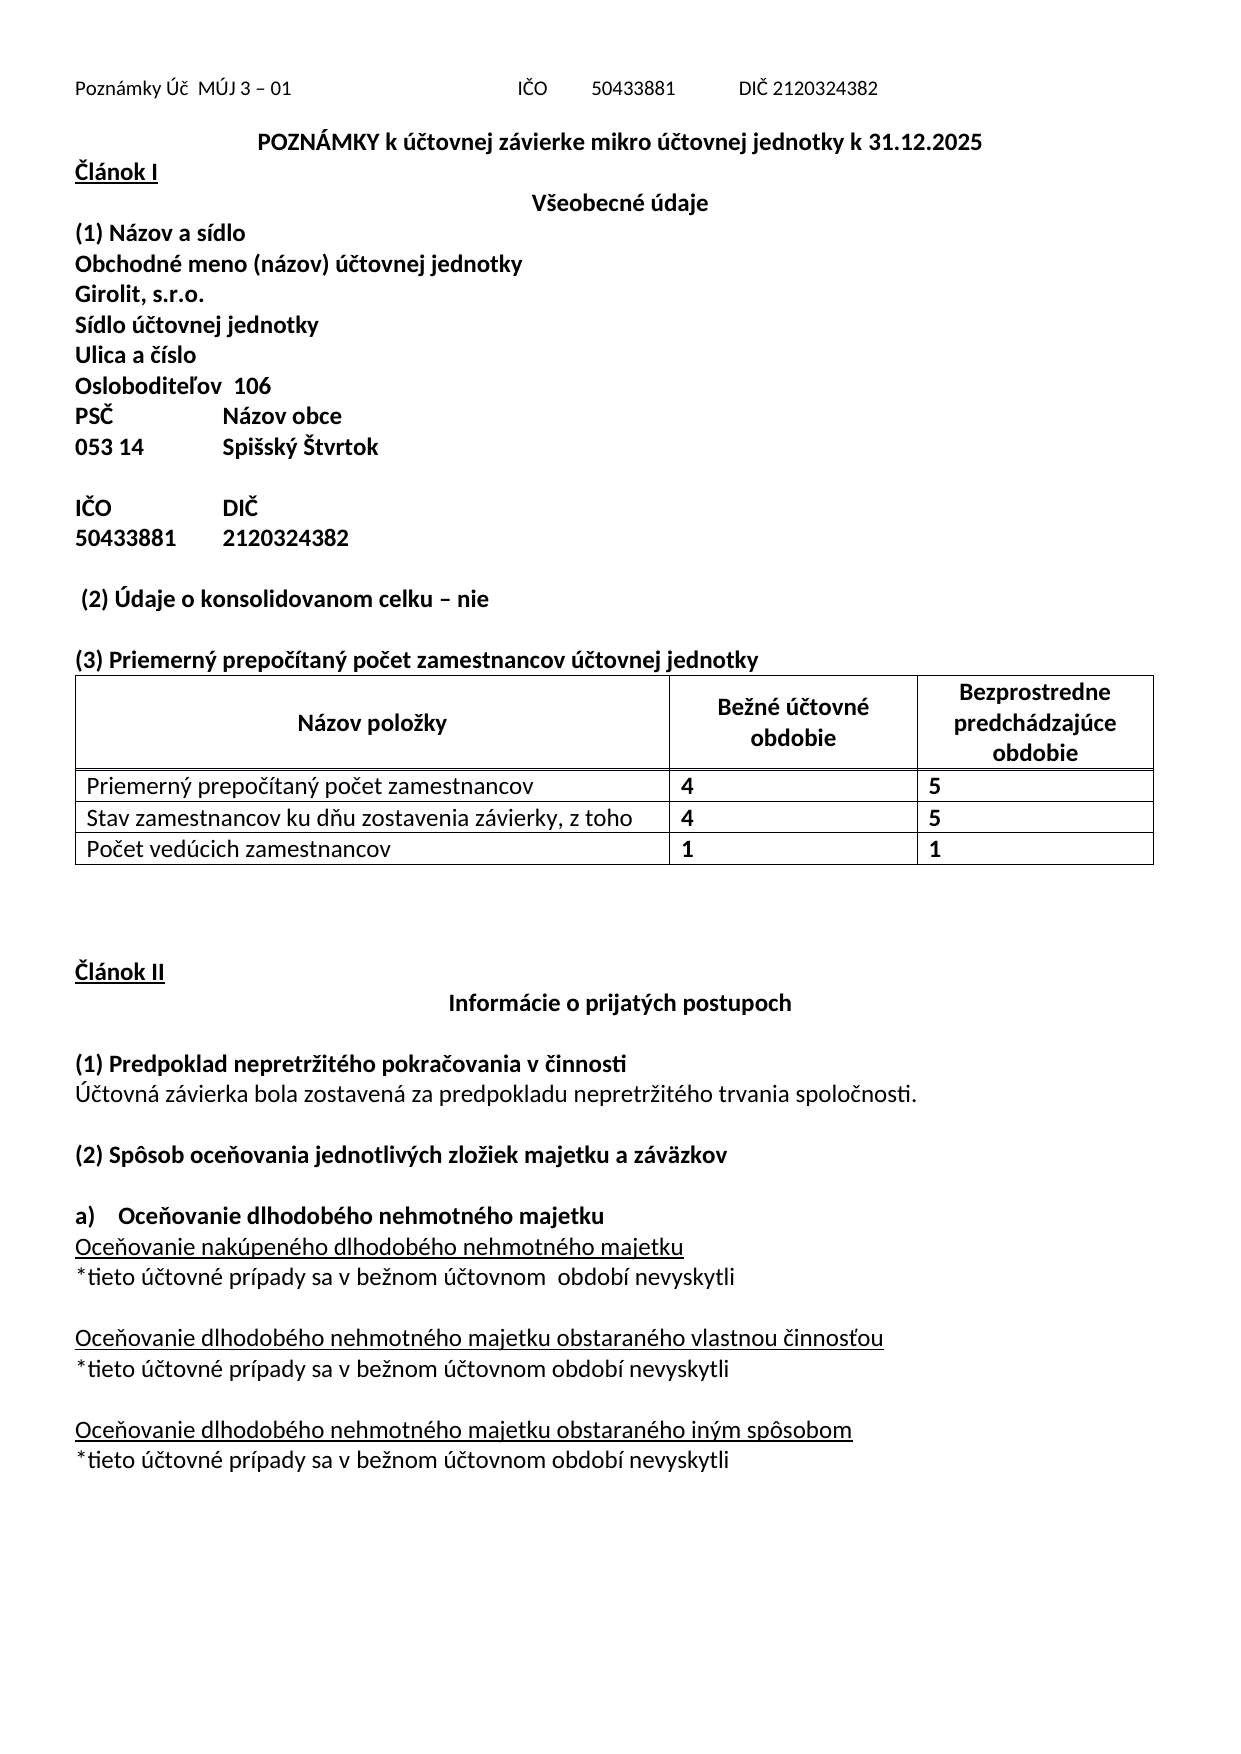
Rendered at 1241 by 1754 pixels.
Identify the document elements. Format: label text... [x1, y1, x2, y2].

table_cell 5 [918, 771, 1153, 801]
table_cell 4 [670, 802, 917, 832]
text (1) Predpoklad nepretržitého pokračovania v činnosti [75, 1048, 1165, 1078]
text Všeobecné údaje [75, 187, 1165, 217]
text Oceňovanie dlhodobého nehmotného majetku obstaraného iným spôsobom [75, 1414, 1165, 1445]
text Článok I [75, 156, 1165, 187]
text 053 14 Spišský Štvrtok [75, 431, 1165, 462]
table_cell 4 [670, 771, 917, 801]
table_header Bežné účtovné obdobie [670, 676, 917, 768]
text Informácie o prijatých postupoch [75, 987, 1165, 1017]
text Účtovná závierka bola zostavená za predpokladu nepretržitého trvania spoločnosti. [75, 1078, 1165, 1109]
text Sídlo účtovnej jednotky [75, 309, 1165, 339]
table_cell Priemerný prepočítaný počet zamestnancov [76, 771, 669, 801]
text (1) Názov a sídlo [75, 217, 1165, 248]
table_cell 1 [918, 833, 1153, 864]
table_cell 1 [670, 833, 917, 864]
text Girolit, s.r.o. [75, 278, 1165, 309]
text Poznámky Úč MÚJ 3 – 01 IČO 50433881 DIČ 2120324382 [75, 75, 1165, 100]
text *tieto účtovné prípady sa v bežnom účtovnom období nevyskytli [75, 1445, 1165, 1475]
text Obchodné meno (názov) účtovnej jednotky [75, 248, 1165, 278]
text Osloboditeľov 106 [75, 370, 1165, 401]
text PSČ Názov obce [75, 401, 1165, 431]
list Oceňovanie dlhodobého nehmotného majetku [75, 1201, 1165, 1231]
table_cell 5 [918, 802, 1153, 832]
text Článok II [75, 956, 1165, 987]
table_cell Počet vedúcich zamestnancov [76, 833, 669, 864]
text (2) Údaje o konsolidovanom celku – nie [75, 584, 1165, 614]
table_cell Stav zamestnancov ku dňu zostavenia závierky, z toho [76, 802, 669, 832]
text POZNÁMKY k účtovnej závierke mikro účtovnej jednotky k 31.12.2025 [75, 126, 1165, 156]
table_header Bezprostredne predchádzajúce obdobie [918, 676, 1153, 768]
text (3) Priemerný prepočítaný počet zamestnancov účtovnej jednotky [75, 645, 1165, 675]
table_header Názov položky [76, 676, 669, 768]
text 50433881 2120324382 [75, 523, 1165, 553]
text Oceňovanie dlhodobého nehmotného majetku obstaraného vlastnou činnosťou [75, 1323, 1165, 1353]
text Oceňovanie nakúpeného dlhodobého nehmotného majetku [75, 1231, 1165, 1262]
text Ulica a číslo [75, 339, 1165, 370]
text IČO DIČ [75, 492, 1165, 523]
text (2) Spôsob oceňovania jednotlivých zložiek majetku a záväzkov [75, 1139, 1165, 1170]
text *tieto účtovné prípady sa v bežnom účtovnom období nevyskytli [75, 1353, 1165, 1384]
text *tieto účtovné prípady sa v bežnom účtovnom období nevyskytli [75, 1262, 1165, 1292]
